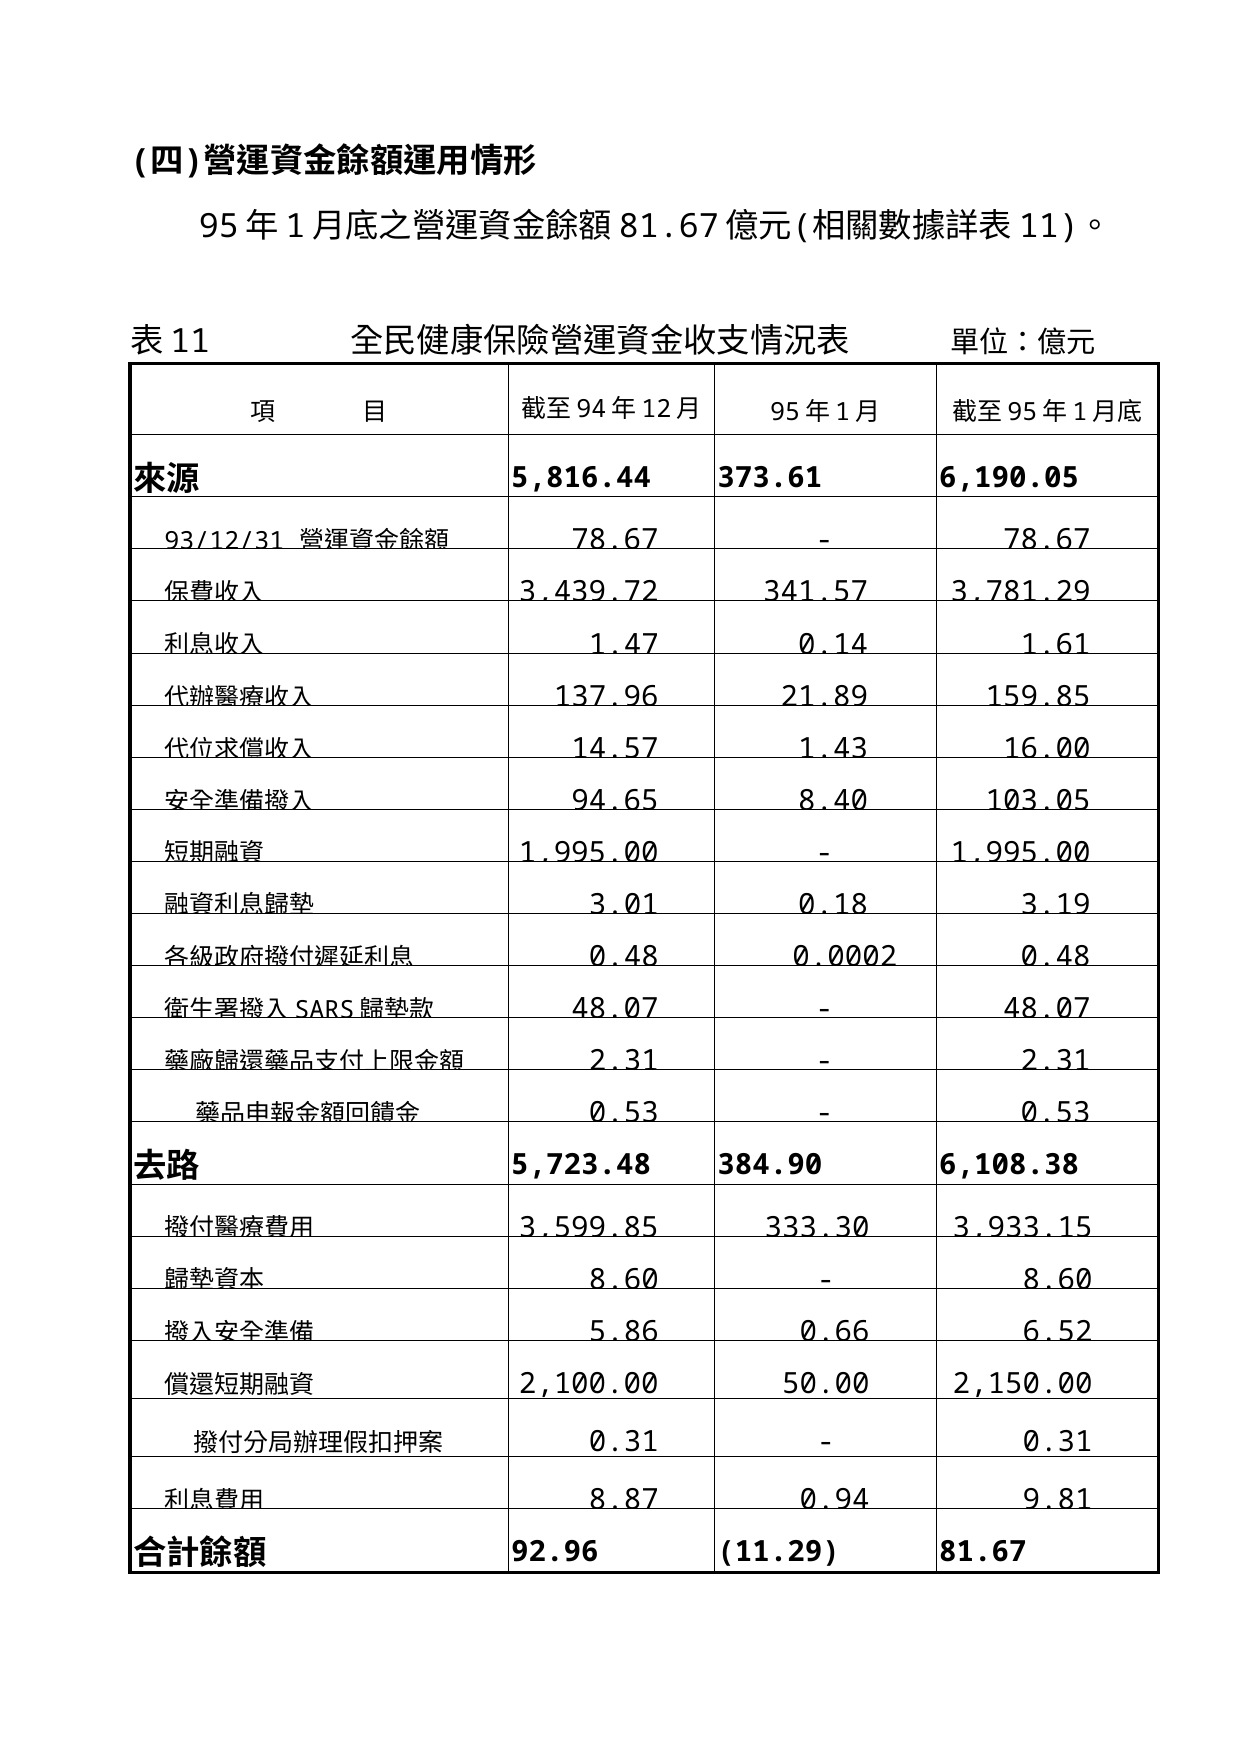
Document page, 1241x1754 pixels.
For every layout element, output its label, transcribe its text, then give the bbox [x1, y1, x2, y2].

table_cell 159.85 [937, 654, 1157, 704]
table_header 95年1月 [715, 365, 936, 434]
table_cell 3,781.29 [937, 549, 1157, 600]
table_cell 撥付醫療費用 [132, 1185, 508, 1236]
table_cell 6.52 [937, 1289, 1157, 1340]
table_cell 48.07 [509, 966, 714, 1017]
table_cell 9.81 [937, 1457, 1157, 1508]
table_cell 來源 [132, 435, 508, 496]
table_cell 2,150.00 [937, 1341, 1157, 1398]
table_cell 0.48 [509, 914, 714, 965]
table_cell 藥廠歸還藥品支付上限金額 [132, 1018, 508, 1069]
table_cell 21.89 [715, 654, 936, 704]
table_cell 1.47 [509, 601, 714, 652]
table_cell 3,933.15 [937, 1185, 1157, 1236]
table_cell 93/12/31 營運資金餘額 [132, 497, 508, 548]
table_cell 衛生署撥入SARS歸墊款 [132, 966, 508, 1017]
table_header 項 目 [132, 365, 508, 434]
text 表11 全民健康保險營運資金收支情況表 單位：億元 [130, 314, 1162, 362]
table_cell 8.60 [509, 1237, 714, 1288]
table_cell 2.31 [509, 1018, 714, 1069]
table_cell 8.60 [937, 1237, 1157, 1288]
table_cell 0.31 [509, 1399, 714, 1456]
table_cell 50.00 [715, 1341, 936, 1398]
table_cell - [715, 810, 936, 861]
table_cell 92.96 [509, 1509, 714, 1571]
table_cell 0.14 [715, 601, 936, 652]
table_cell 利息收入 [132, 601, 508, 652]
table_cell 1,995.00 [937, 810, 1157, 861]
table_cell 0.53 [937, 1070, 1157, 1121]
table_cell 5,723.48 [509, 1122, 714, 1184]
table_cell 8.40 [715, 758, 936, 809]
table_cell 6,190.05 [937, 435, 1157, 496]
table_cell 0.48 [937, 914, 1157, 965]
table_cell 合計餘額 [132, 1509, 508, 1571]
table_cell 0.31 [937, 1399, 1157, 1456]
table_cell 保費收入 [132, 549, 508, 600]
table_cell - [715, 966, 936, 1017]
table_cell - [715, 1237, 936, 1288]
table_cell - [715, 497, 936, 548]
table_cell 137.96 [509, 654, 714, 704]
table_cell 2.31 [937, 1018, 1157, 1069]
table_cell 48.07 [937, 966, 1157, 1017]
table_cell 103.05 [937, 758, 1157, 809]
table_cell 代位求償收入 [132, 706, 508, 757]
table_cell 94.65 [509, 758, 714, 809]
table_cell 0.66 [715, 1289, 936, 1340]
table_cell 1.61 [937, 601, 1157, 652]
table_cell 5,816.44 [509, 435, 714, 496]
table_header 截至95年1月底 [937, 365, 1157, 434]
table_cell - [715, 1399, 936, 1456]
table_cell 短期融資 [132, 810, 508, 861]
table_cell 14.57 [509, 706, 714, 757]
table_cell 撥付分局辦理假扣押案 [132, 1399, 508, 1456]
table_cell 341.57 [715, 549, 936, 600]
text (四)營運資金餘額運用情形 [130, 133, 1162, 182]
table_cell 利息費用 [132, 1457, 508, 1508]
table_cell 373.61 [715, 435, 936, 496]
table_cell 0.0002 [715, 914, 936, 965]
table_cell 3.01 [509, 862, 714, 913]
table_cell - [715, 1018, 936, 1069]
table_cell 2,100.00 [509, 1341, 714, 1398]
table_cell 8.87 [509, 1457, 714, 1508]
table_cell 0.94 [715, 1457, 936, 1508]
table_cell 1,995.00 [509, 810, 714, 861]
table_cell 融資利息歸墊 [132, 862, 508, 913]
table_cell 安全準備撥入 [132, 758, 508, 809]
table_cell 0.53 [509, 1070, 714, 1121]
table_cell 償還短期融資 [132, 1341, 508, 1398]
table_cell 歸墊資本 [132, 1237, 508, 1288]
text 95年1月底之營運資金餘額81.67億元(相關數據詳表11)。 [198, 182, 1213, 244]
table_cell 撥入安全準備 [132, 1289, 508, 1340]
table_cell 16.00 [937, 706, 1157, 757]
table_cell 3.19 [937, 862, 1157, 913]
table_cell 0.18 [715, 862, 936, 913]
table_cell 藥品申報金額回饋金 [132, 1070, 508, 1121]
table_header 截至94年12月底 [509, 365, 714, 434]
table_cell 6,108.38 [937, 1122, 1157, 1184]
table_cell 3,599.85 [509, 1185, 714, 1236]
table_cell 1.43 [715, 706, 936, 757]
table_cell 去路 [132, 1122, 508, 1184]
table_cell 5.86 [509, 1289, 714, 1340]
table_cell 代辦醫療收入 [132, 654, 508, 704]
table_cell 333.30 [715, 1185, 936, 1236]
table_cell 78.67 [509, 497, 714, 548]
table_cell (11.29) [715, 1509, 936, 1571]
table_cell 384.90 [715, 1122, 936, 1184]
table_cell 各級政府撥付遲延利息 [132, 914, 508, 965]
table_cell 3,439.72 [509, 549, 714, 600]
table_cell - [715, 1070, 936, 1121]
table_cell 81.67 [937, 1509, 1157, 1571]
table_cell 78.67 [937, 497, 1157, 548]
